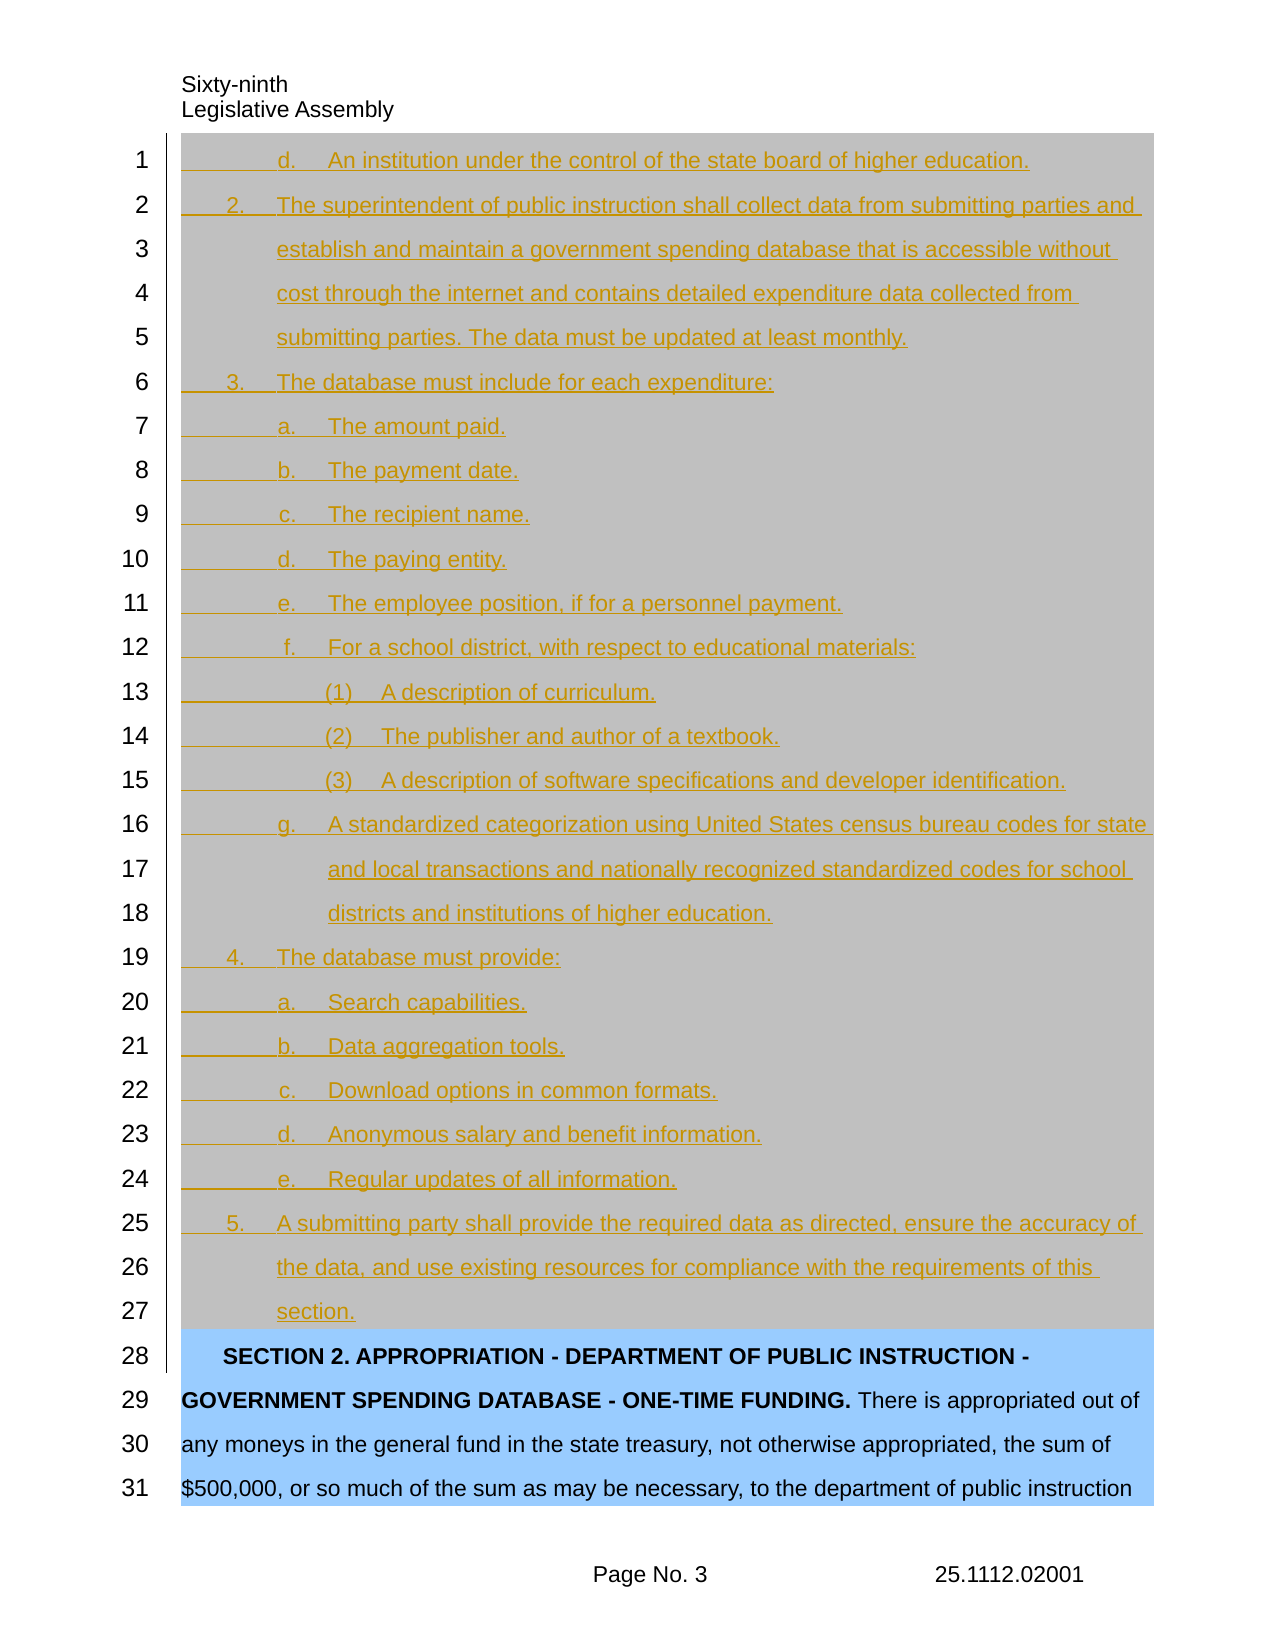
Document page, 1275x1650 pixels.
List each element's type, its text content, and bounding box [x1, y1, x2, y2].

text 2. The superintendent of public instruction shall collect data from submitting parties and establish and maintain a government spending database that is accessible without cost through the internet and contains detailed expenditure data collected from submitting parties. The data must be updated at least monthly. [181, 178, 1154, 355]
text (1) A description of curriculum. [181, 664, 1154, 709]
text e. Regular updates of all information. [181, 1152, 1154, 1196]
text g. A standardized categorization using United States census bureau codes for state and local transactions and nationally recognized standardized codes for school districts and institutions of higher education. [181, 797, 1154, 930]
text 5. A submitting party shall provide the required data as directed, ensure the accuracy of the data, and use existing resources for compliance with the requirements of this section. [181, 1196, 1154, 1329]
text c. Download options in common formats. [181, 1063, 1154, 1107]
text d. Anonymous salary and benefit information. [181, 1107, 1154, 1152]
text c. The recipient name. [181, 487, 1154, 532]
text f. For a school district, with respect to educational materials: [181, 620, 1154, 664]
text d. An institution under the control of the state board of higher education. [181, 133, 1154, 178]
text 3. The database must include for each expenditure: [181, 355, 1154, 399]
text (3) A description of software specifications and developer identification. [181, 753, 1154, 797]
text SECTION 2. APPROPRIATION ‑ DEPARTMENT OF PUBLIC INSTRUCTION ‑ GOVERNMENT SPENDING DATABASE ‑ ONE‑TIME FUNDING. There is appropriated out of any moneys in the general fund in the state treasury, not otherwise appropriated, the sum of $500,000, or so much of the sum as may be necessary, to the department of public instruction [181, 1329, 1154, 1506]
text e. The employee position, if for a personnel payment. [181, 576, 1154, 620]
text d. The paying entity. [181, 532, 1154, 576]
text (2) The publisher and author of a textbook. [181, 709, 1154, 753]
text 4. The database must provide: [181, 930, 1154, 974]
text b. Data aggregation tools. [181, 1019, 1154, 1063]
text b. The payment date. [181, 443, 1154, 487]
text a. Search capabilities. [181, 974, 1154, 1019]
text a. The amount paid. [181, 399, 1154, 443]
